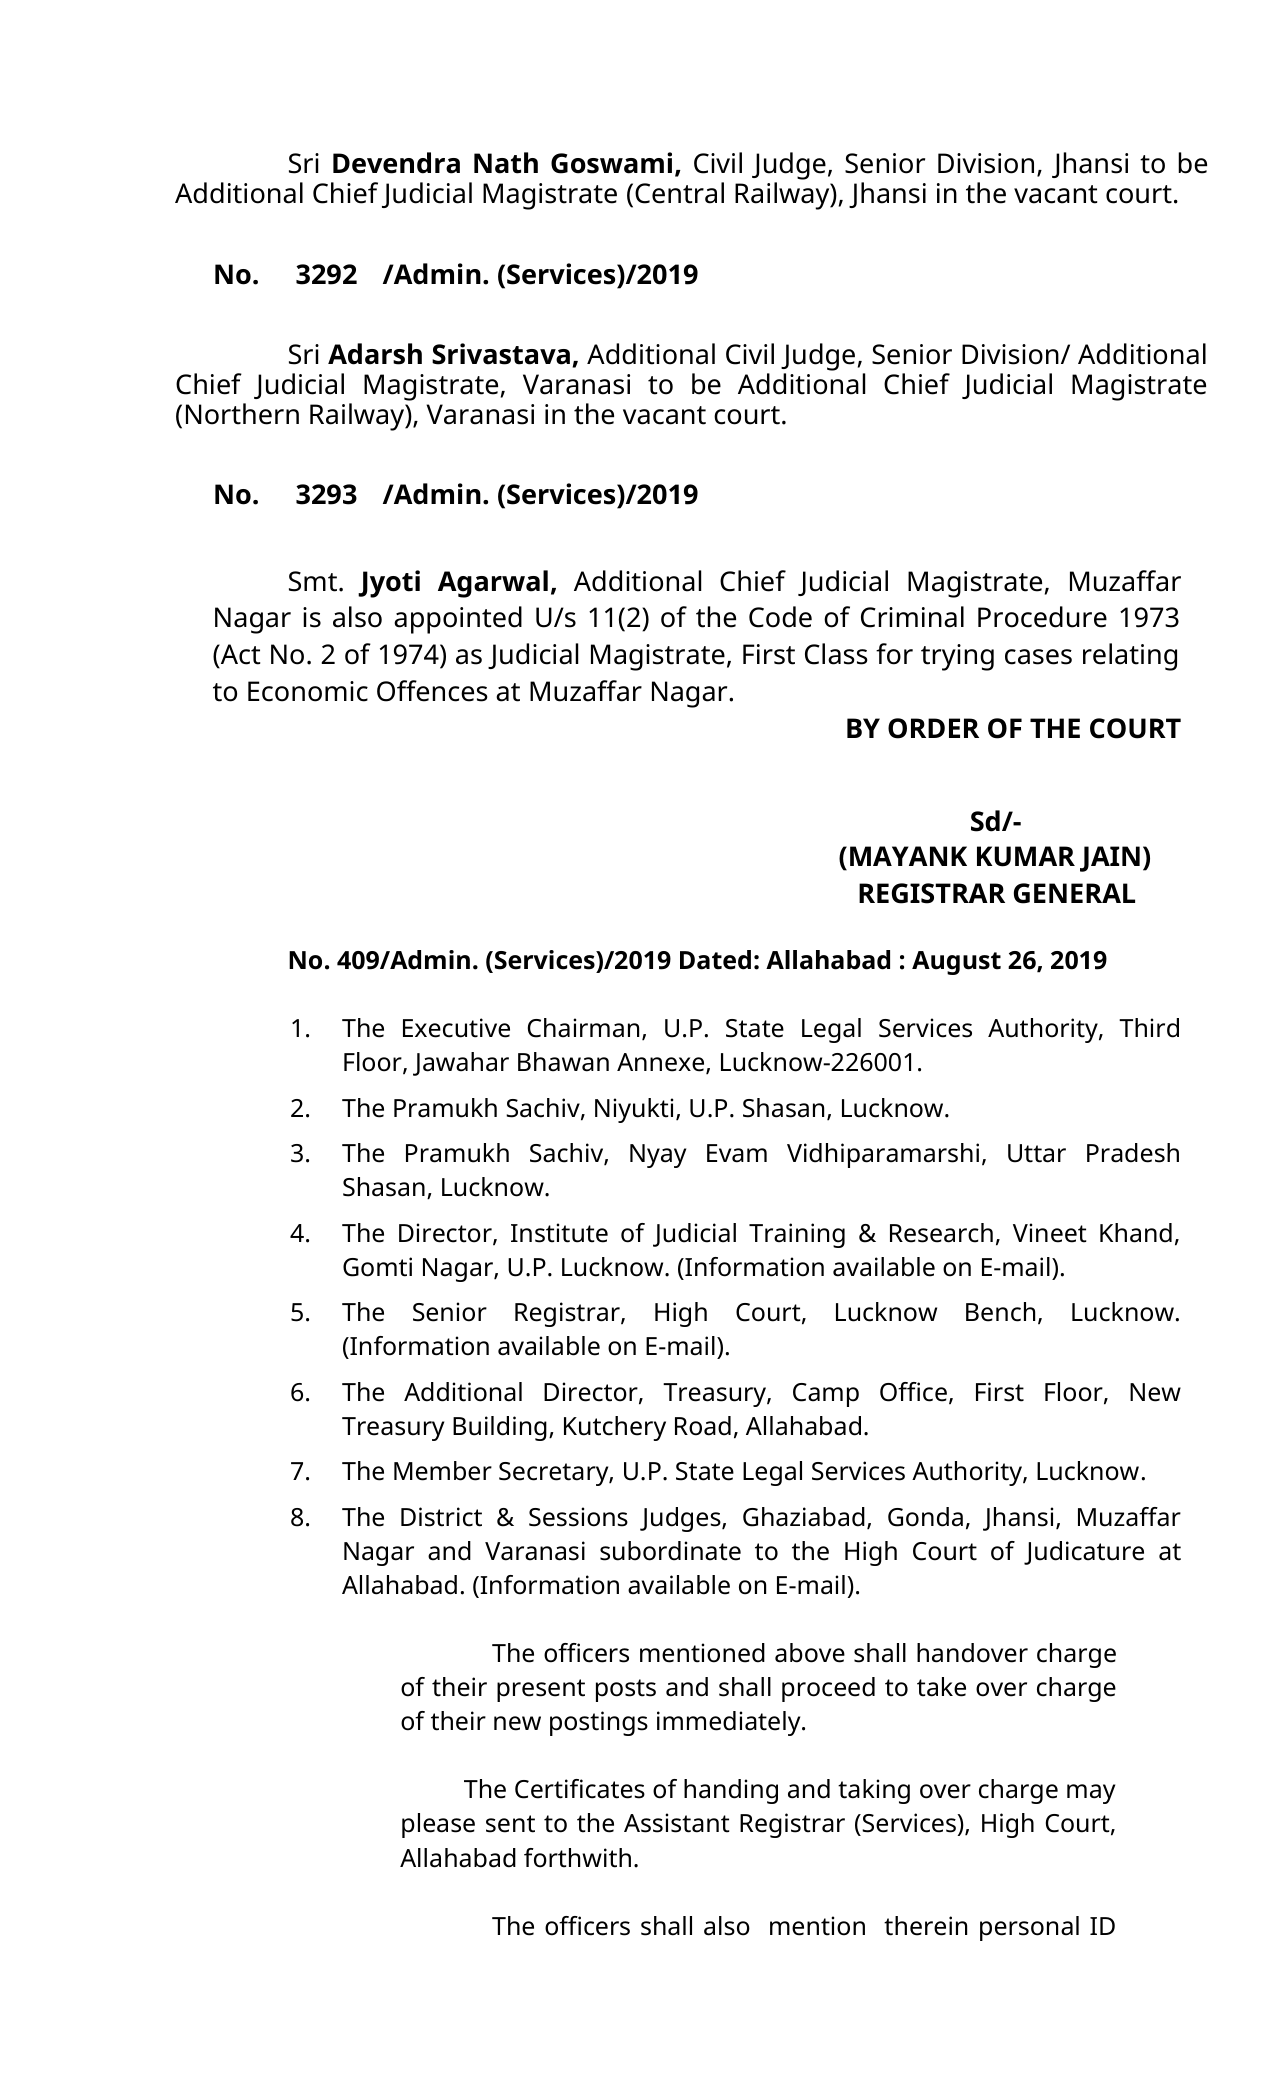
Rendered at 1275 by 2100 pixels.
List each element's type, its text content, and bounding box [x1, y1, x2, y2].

table_header 3292 [284, 246, 371, 304]
table_cell [284, 1085, 336, 1130]
table_cell [284, 1448, 336, 1494]
table_cell [284, 1494, 336, 1948]
table_header The Executive Chairman, U.P. State Legal Services Authority, Third Floor, Jawahar Bhawan Annexe, Lucknow-226001. [336, 1005, 1188, 1084]
table_cell [284, 1289, 336, 1369]
table_cell The Senior Registrar, High Court, Lucknow Bench, Lucknow. (Information available on E-mail). [336, 1289, 1188, 1369]
table_header /Admin. (Services)/2019 [371, 467, 770, 525]
table_cell The Pramukh Sachiv, Niyukti, U.P. Shasan, Lucknow. [336, 1085, 1188, 1130]
text Sri Adarsh Srivastava, Additional Civil Judge, Senior Division/ Additional Chief Judicial Magistrate, Varanasi to be Additional Chief Judicial Magistrate (Northern Railway), Varanasi in the vacant court. [175, 341, 1209, 431]
table_header [284, 1005, 336, 1084]
table_cell [284, 1369, 336, 1448]
table_cell The Additional Director, Treasury, Camp Office, First Floor, New Treasury Building, Kutchery Road, Allahabad. [336, 1369, 1188, 1448]
table_cell The District & Sessions Judges, Ghaziabad, Gonda, Jhansi, Muzaffar Nagar and Varanasi subordinate to the High Court of Judicature at Allahabad. (Information available on E-mail). The officers mentioned above shall handover charge of their present posts and shall proceed to take over charge of their new postings immediately. The Certificates of handing and taking over charge may please sent to the Assistant Registrar (Services), High Court, Allahabad forthwith. The officers shall also mention therein personal ID [336, 1494, 1188, 1948]
text Sri Devendra Nath Goswami, Civil Judge, Senior Division, Jhansi to be Additional Chief Judicial Magistrate (Central Railway), Jhansi in the vacant court. [175, 150, 1209, 210]
table_header /Admin. (Services)/2019 [371, 246, 770, 304]
text Sd/- [212, 810, 1181, 837]
table_cell The Member Secretary, U.P. State Legal Services Authority, Lucknow. [336, 1448, 1188, 1494]
text BY ORDER OF THE COURT [212, 709, 1181, 746]
text Smt. Jyoti Agarwal, Additional Chief Judicial Magistrate, Muzaffar Nagar is also appointed U/s 11(2) of the Code of Criminal Procedure 1973 (Act No. 2 of 1974) as Judicial Magistrate, First Class for trying cases relating to Economic Offences at Muzaffar Nagar. [212, 562, 1181, 709]
text (MAYANK KUMAR JAIN) REGISTRAR GENERAL [175, 837, 1209, 911]
table_cell The Pramukh Sachiv, Nyay Evam Vidhiparamarshi, Uttar Pradesh Shasan, Lucknow. [336, 1130, 1188, 1209]
table_header No. [202, 467, 284, 525]
table_cell [284, 1210, 336, 1289]
table_cell The Director, Institute of Judicial Training & Research, Vineet Khand, Gomti Nagar, U.P. Lucknow. (Information available on E-mail). [336, 1210, 1188, 1289]
table_header 3293 [284, 467, 371, 525]
table_cell [284, 1130, 336, 1209]
table_header No. [202, 246, 284, 304]
text No. 409/Admin. (Services)/2019 Dated: Allahabad : August 26, 2019 [62, 948, 1181, 975]
